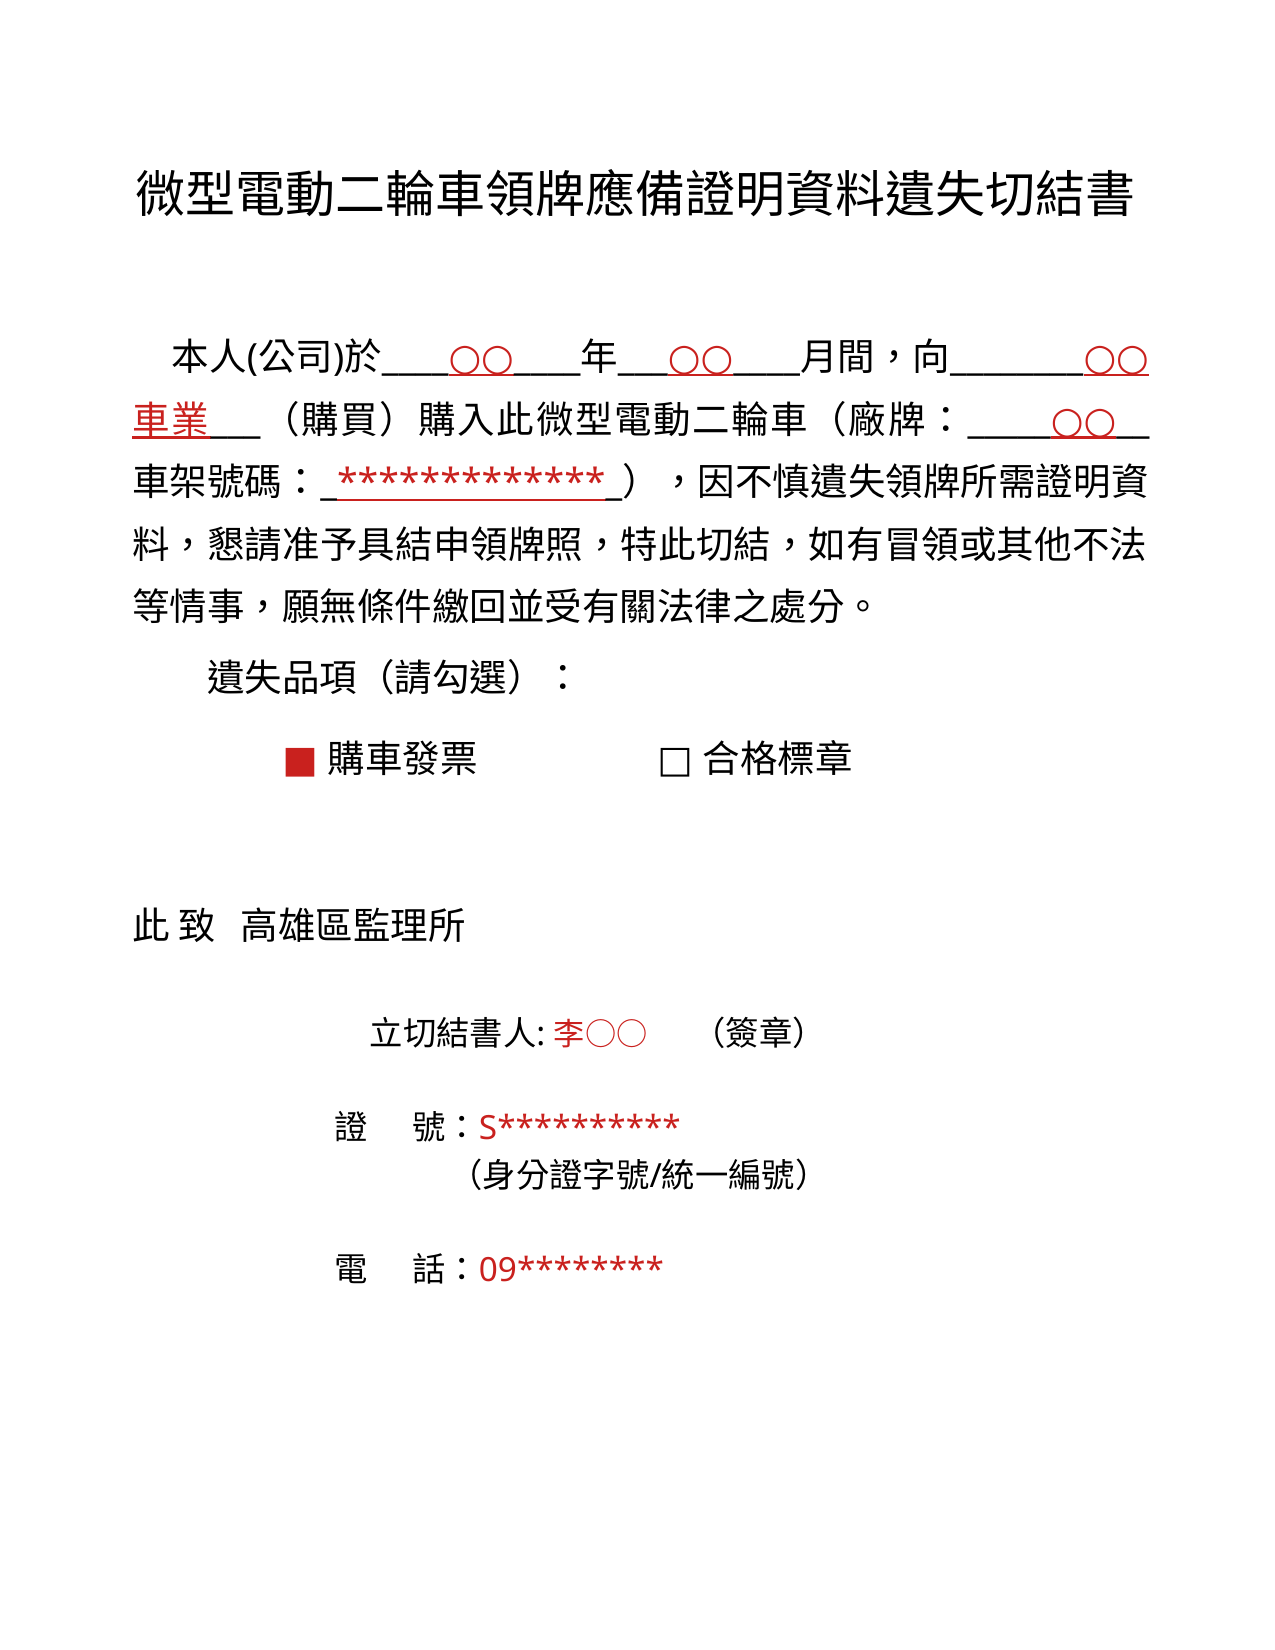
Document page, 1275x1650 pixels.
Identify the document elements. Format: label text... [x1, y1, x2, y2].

text （身分證字號/統一編號） [187, 1149, 1149, 1198]
text 證 號：S********** [187, 1101, 1149, 1149]
text 微型電動二輪車領牌應備證明資料遺失切結書 [132, 154, 1149, 227]
text 立切結書人: 李○○ （簽章） [263, 1007, 1149, 1055]
text ■ 購車發票 □ 合格標章 [132, 706, 1149, 789]
text 此 致 高雄區監理所 [132, 873, 1149, 956]
text 電 話：09******** [187, 1243, 1149, 1292]
text 本人(公司)於____○○____年___○○____月間，向________○○車業___（購買）購入此微型電動二輪車（廠牌：_____○○__車架號碼：_*************_），因不慎遺失領牌所需證明資料，懇請准予具結申領牌照，特此切結，如有冒領或其他不法等情事，願無條件繳回並受有關法律之處分。 [132, 321, 1149, 633]
text 遺失品項（請勾選）： [132, 633, 1149, 706]
